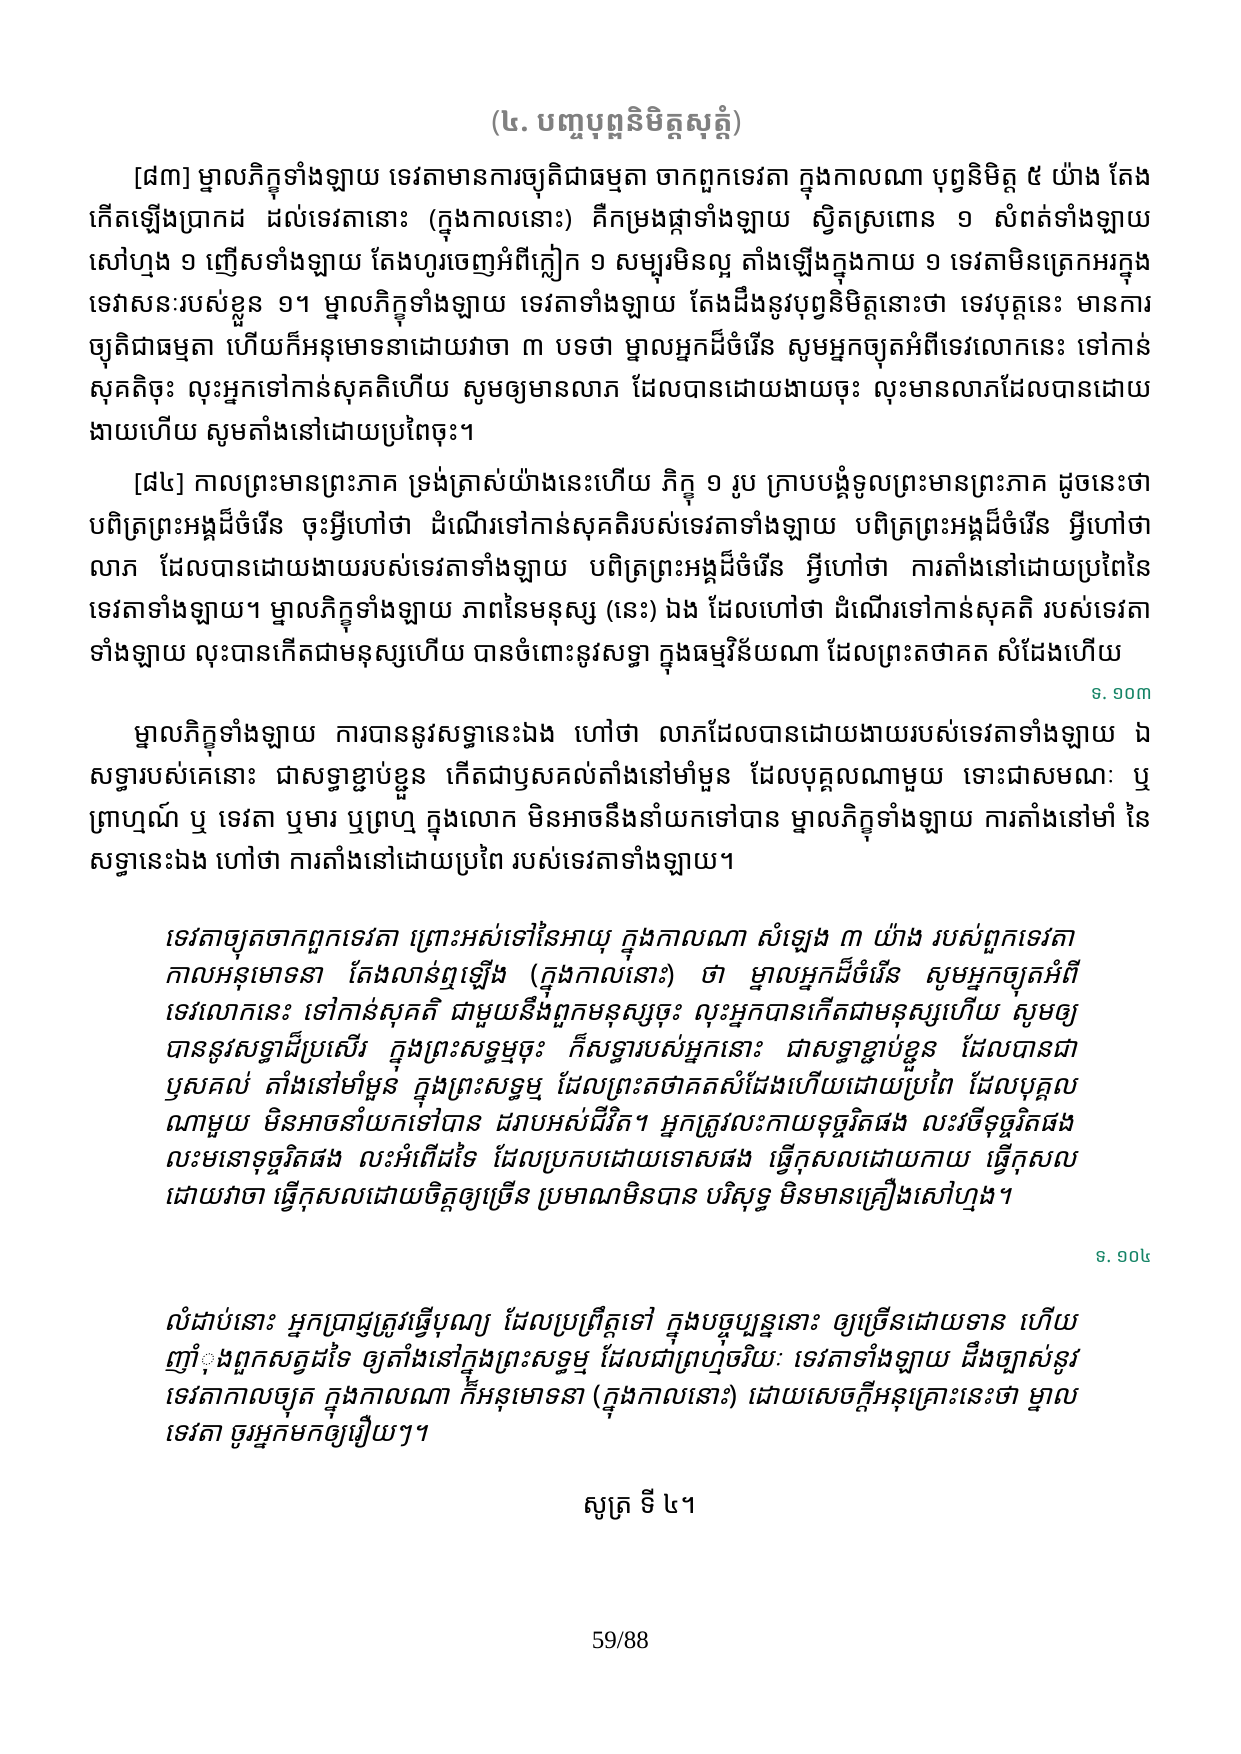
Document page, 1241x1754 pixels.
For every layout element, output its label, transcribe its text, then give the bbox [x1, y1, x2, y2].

text ទេវតា​ច្យុត​ចាក​ពួក​ទេវតា ព្រោះ​អស់​ទៅ​នៃ​អាយុ ក្នុង​កាល​ណា សំឡេង ៣ យ៉ាង របស់​ពួក​ទេវតា កាលអនុមោទនា តែង​លាន់​ឮ​ឡើង (ក្នុង​កាលនោះ​) ថា ម្នាល​អ្នក​ដ៏​ចំរើន សូមអ្នក​ច្យុត​អំពី​ទេវលោក​នេះ ទៅ​កាន់​សុគតិ ជា​មួយ​នឹង​ពួក​មនុស្ស​ចុះ លុះ​អ្នក​បាន​កើត​ជា​មនុស្ស​ហើយ សូមឲ្យ​បាន​នូវ​សទ្ធា​ដ៏​ប្រសើរ ក្នុង​ព្រះ​សទ្ធម្ម​ចុះ ក៏​សទ្ធា​របស់​អ្នក​នោះ ជា​សទ្ធា​ខ្ជាប់​ខ្ជួន ដែល​បាន​ជា​ឫសគល់ តាំង​នៅ​មាំមួន ក្នុង​ព្រះ​សទ្ធម្ម ដែលព្រះ​តថាគត​សំដែង​ហើយ​ដោយ​ប្រពៃ ដែល​បុគ្គល​ណាមួយ មិន​អាច​នាំ​យក​ទៅ​បាន ដរាប​អស់​ជីវិត។ អ្នក​ត្រូវ​លះ​កាយ​ទុច្ចរិត​ផង លះ​វចី​ទុច្ចរិត​ផង លះ​មនោ​ទុច្ចរិត​ផង លះ​អំពើ​ដទៃ ដែល​ប្រកប​ដោយ​ទោស​ផង ធ្វើកុសល​ដោយ​កាយ ធ្វើកុសល​ដោយ​វាចា ធ្វើកុសល​ដោយ​ចិត្ត​ឲ្យ​ច្រើន ប្រមាណ​មិន​បាន បរិសុទ្ធ មិន​មាន​គ្រឿង​សៅហ្មង។ [163, 918, 1077, 1213]
text [៨៤] កាល​ព្រះ​មាន​ព្រះ​ភាគ ទ្រង់​ត្រាស់​យ៉ាង​នេះ​ហើយ ភិក្ខុ ១ រូប ក្រាប​បង្គំ​ទូល​ព្រះ​មាន​ព្រះ​ភាគ ដូច​នេះ​ថា បពិត្រ​ព្រះ​អង្គ​ដ៏​ចំរើន ចុះ​អ្វី​ហៅ​ថា ដំណើរ​ទៅ​កាន់​សុគតិ​របស់​ទេវតា​ទាំង​ឡាយ បពិត្រ​ព្រះ​អង្គ​ដ៏​ចំរើន អ្វី​ហៅ​​ថា​លាភ ដែល​បាន​ដោយ​ងាយ​របស់​ទេវតា​ទាំង​ឡាយ បពិត្រ​ព្រះ​អង្គ​ដ៏​ចំរើន អ្វី​ហៅ​ថា ការ​តាំង​នៅ​ដោយ​ប្រពៃ​នៃ​ទេវតា​ទាំង​ឡាយ។ ម្នាល​ភិក្ខុ​ទាំង​ឡាយ ភាព​នៃ​មនុស្ស (នេះ) ឯង ដែល​ហៅ​ថា ដំណើរ​ទៅ​កាន់​សុគតិ របស់​ទេវតា​ទាំង​ឡាយ លុះ​បាន​កើតជា​មនុស្ស​ហើយ បាន​ចំពោះ​នូវ​សទ្ធា ក្នុងធម្មវិន័យ​ណា ដែលព្រះ​តថាគត សំដែង​ហើយ [88, 463, 1152, 669]
text [៨៣] ម្នាល​ភិក្ខុ​ទាំង​ឡាយ ទេវតា​មាន​ការ​ច្យុតិ​ជា​ធម្មតា ចាក​ពួក​ទេវតា ក្នុង​កាល​ណា បុព្វនិមិត្ត ៥ យ៉ាង តែង​កើត​ឡើង​ប្រាកដ ដល់​ទេវតា​នោះ (ក្នុង​កាលនោះ​) គឺ​កម្រងផ្កា​ទាំង​ឡាយ ស្វិត​ស្រពោន ១ សំពត់​ទាំង​ឡាយ​សៅហ្មង ១ ញើស​ទាំង​ឡាយ តែង​ហូរ​ចេញ​អំពី​ក្លៀក ១ សម្បុរមិនល្អ តាំង​ឡើង​ក្នុង​កាយ ១ ទេវតា​មិន​ត្រេកអរ​ក្នុង​ទេវាសនៈ​របស់​ខ្លួន ១។ ម្នាល​ភិក្ខុ​ទាំង​ឡាយ ទេវតា​ទាំង​ឡាយ តែង​ដឹង​នូវ​បុព្វនិមិត្ត​នោះ​ថា ទេវបុត្ត​នេះ មាន​ការ​ច្យុតិ​ជា​ធម្មតា ហើយ​ក៏​អនុមោទនា​ដោយ​វាចា ៣ បទ​ថា ម្នាល​អ្នក​ដ៏​ចំរើន សូមអ្នក​ច្យុត​អំពី​ទេវលោក​នេះ ទៅ​កាន់​សុគតិ​ចុះ លុះ​អ្នក​ទៅ​កាន់​សុគតិ​ហើយ សូមឲ្យ​មានលាភ ដែល​បាន​ដោយ​ងាយ​ចុះ លុះ​មានលាភ​ដែល​បាន​ដោយ​ងាយ​ហើយ សូម​តាំង​នៅ​ដោយ​ប្រពៃ​ចុះ​។ [88, 157, 1152, 448]
text សូត្រ ទី ៤។ [88, 1484, 1152, 1521]
text ទ. ១០៣ [88, 679, 1152, 705]
text ទ. ១០៤ [88, 1243, 1152, 1268]
text ម្នាល​ភិក្ខុ​ទាំង​ឡាយ ការបាន​នូវ​សទ្ធា​នេះ​ឯង ហៅ​ថា លាភ​ដែល​បាន​ដោយ​ងាយ​របស់​ទេវតា​ទាំង​ឡាយ ឯ​​សទ្ធា​របស់​គេនោះ ជា​សទ្ធា​ខ្ជាប់​ខ្ជួន កើតជា​ឫសគល់​តាំង​នៅ​មាំមួន ដែល​បុគ្គល​ណាមួយ ទោះ​ជា​សមណៈ ឬ​ព្រាហ្មណ៍ ឬ ទេវតា ឬ​មារ ឬ​ព្រហ្ម ក្នុង​លោក មិន​អាច​នឹង​នាំ​យក​ទៅ​បាន ម្នាល​ភិក្ខុ​ទាំង​ឡាយ ការ​តាំង​នៅ​មាំ នៃ​សទ្ធា​នេះ​ឯង ហៅ​ថា ការ​តាំង​នៅ​ដោយ​ប្រពៃ របស់​ទេវតា​ទាំង​ឡាយ។ [88, 713, 1152, 877]
subtitle (៤. បញ្ចបុព្ពនិមិត្តសុត្តំ) [88, 100, 1152, 140]
text លំដាប់​នោះ អ្នក​ប្រាជ្ញ​ត្រូវ​ធ្វើ​បុណ្យ ដែល​ប្រព្រឹត្ត​ទៅ ក្នុង​បច្ចុប្បន្ន​នោះ ឲ្យ​ច្រើន​ដោយ​ទាន ហើយ​ញាំុង​ពួក​សត្វ​ដទៃ ឲ្យ​តាំង​នៅ​ក្នុង​ព្រះ​សទ្ធម្ម ដែល​ជា​ព្រហ្មចរិយៈ ទេវតា​ទាំង​ឡាយ ដឹង​ច្បាស់​នូវ​ទេវតា​កាល​ច្យុត ក្នុង​កាល​ណា ក៏​អនុមោទនា (ក្នុង​កាលនោះ​) ដោយ​សេចក្ដី​អនុគ្រោះ​នេះ​ថា ម្នាល​ទេវតា ចូរ​អ្នក​មក​ឲ្យ​រឿយៗ។ [163, 1302, 1077, 1449]
